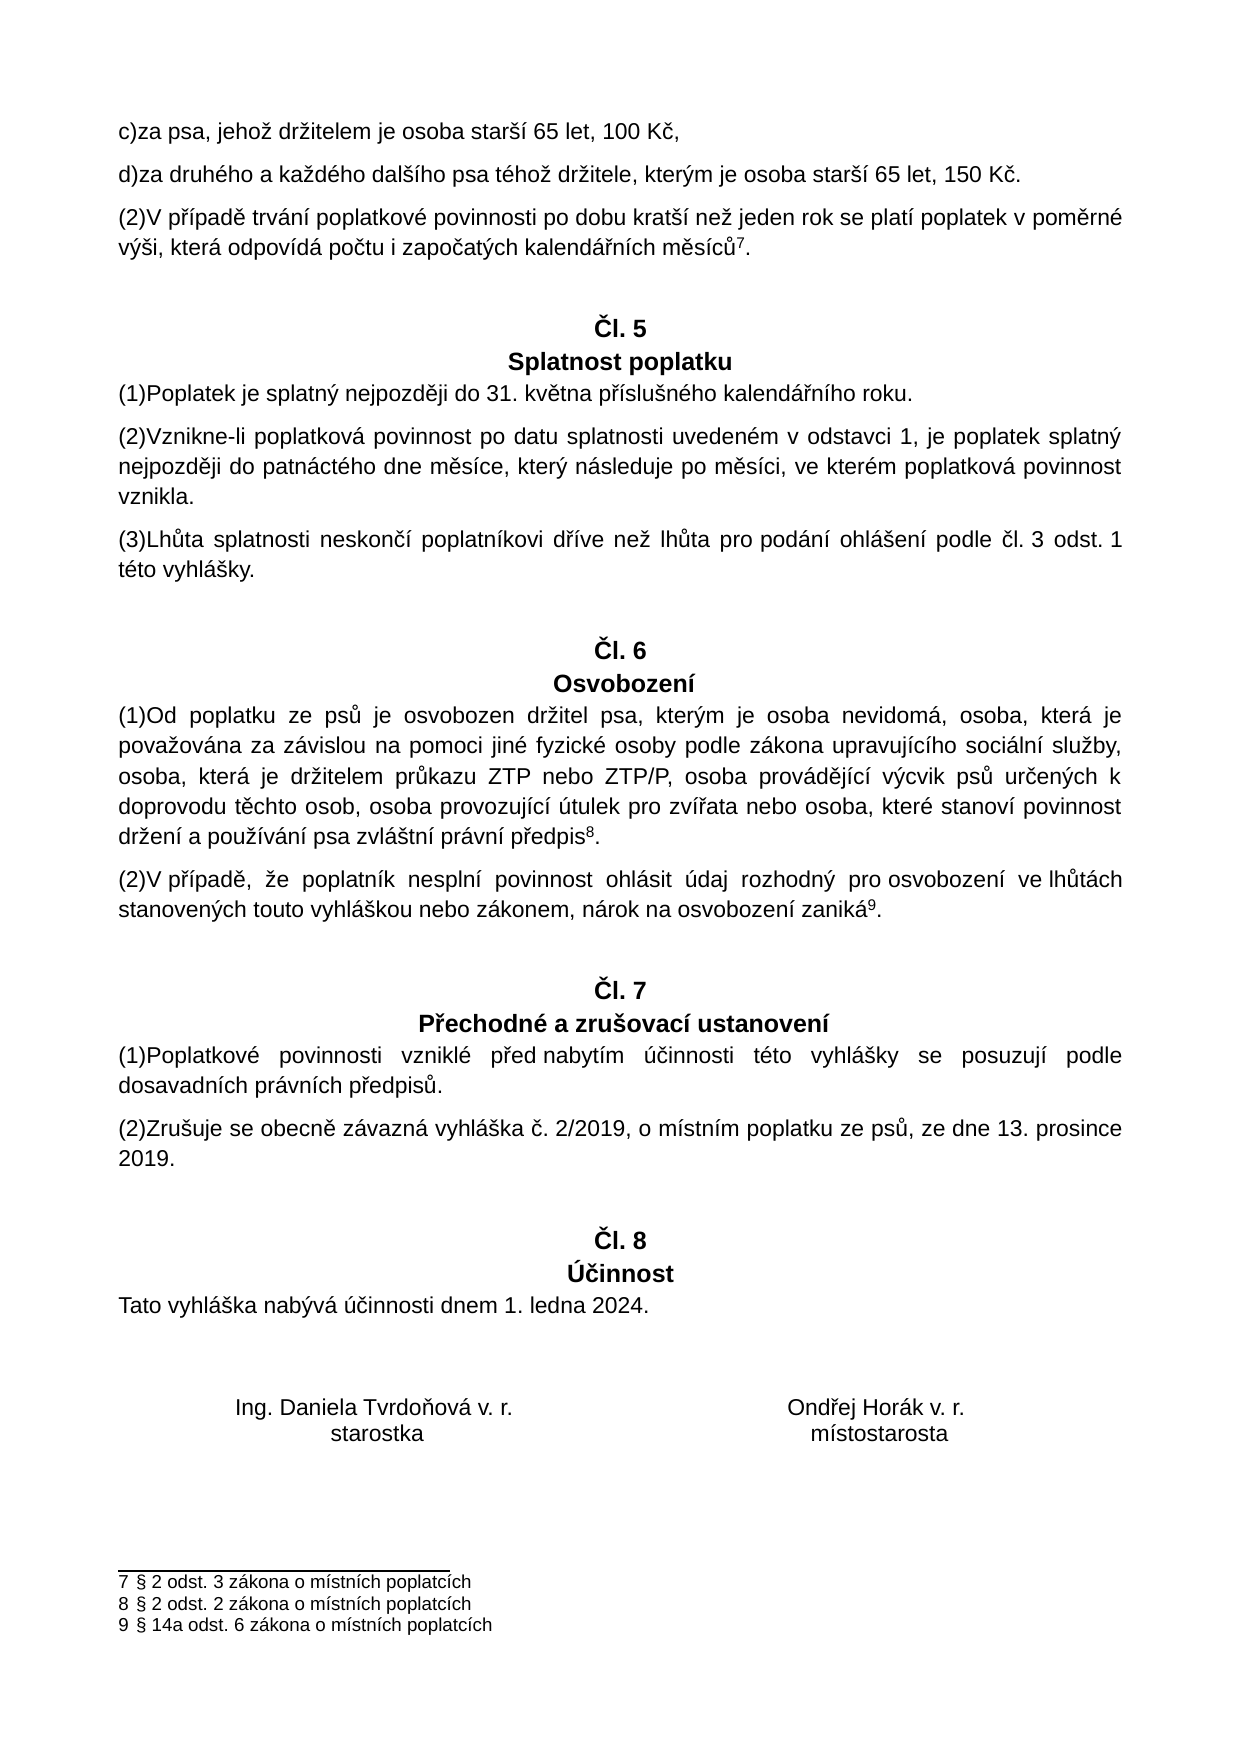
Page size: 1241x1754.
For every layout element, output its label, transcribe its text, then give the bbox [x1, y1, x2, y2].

list V případě trvání poplatkové povinnosti po dobu kratší než jeden rok se platí poplatek v poměrné výši, která odpovídá počtu i započatých kalendářních měsíců. [118, 203, 1122, 260]
text Tato vyhláška nabývá účinnosti dnem 1. ledna 2024. [118, 1292, 1122, 1318]
list za psa, jehož držitelem je osoba starší 65 let, 100 Kč, [118, 118, 1122, 144]
subtitle Čl. 8 Účinnost [118, 1226, 1122, 1287]
list Vznikne-li poplatková povinnost po datu splatnosti uvedeném v odstavci 1, je poplatek splatný nejpozději do patnáctého dne měsíce, který následuje po měsíci, ve kterém poplatková povinnost vznikla. [118, 423, 1122, 509]
table_header Ondřej Horák v. r. místostarosta [625, 1334, 1127, 1452]
list Zrušuje se obecně závazná vyhláška č. 2/2019, o místním poplatku ze psů, ze dne 13. prosince 2019. [118, 1115, 1122, 1172]
list Lhůta splatnosti neskončí poplatníkovi dříve než lhůta pro podání ohlášení podle čl. 3 odst. 1 této vyhlášky. [118, 526, 1122, 582]
table_header Ing. Daniela Tvrdoňová v. r. starostka [123, 1334, 625, 1452]
list Poplatek je splatný nejpozději do 31. května příslušného kalendářního roku. [118, 380, 1122, 406]
list Od poplatku ze psů je osvobozen držitel psa, kterým je osoba nevidomá, osoba, která je považována za závislou na pomoci jiné fyzické osoby podle zákona upravujícího sociální služby, osoba, která je držitelem průkazu ZTP nebo ZTP/P, osoba provádějící výcvik psů určených k doprovodu těchto osob, osoba provozující útulek pro zvířata nebo osoba, které stanoví povinnost držení a používání psa zvláštní právní předpis. [118, 702, 1122, 849]
subtitle Čl. 7 Přechodné a zrušovací ustanovení [118, 976, 1122, 1038]
list § 2 odst. 2 zákona o místních poplatcích [118, 1592, 1122, 1614]
list za druhého a každého dalšího psa téhož držitele, kterým je osoba starší 65 let, 150 Kč. [118, 161, 1122, 187]
list § 2 odst. 3 zákona o místních poplatcích [118, 1571, 1122, 1592]
subtitle Čl. 6 Osvobození [118, 636, 1122, 698]
list V případě, že poplatník nesplní povinnost ohlásit údaj rozhodný pro osvobození ve lhůtách stanovených touto vyhláškou nebo zákonem, nárok na osvobození zaniká. [118, 866, 1122, 922]
list Poplatkové povinnosti vzniklé před nabytím účinnosti této vyhlášky se posuzují podle dosavadních právních předpisů. [118, 1042, 1122, 1099]
subtitle Čl. 5 Splatnost poplatku [118, 314, 1122, 376]
list § 14a odst. 6 zákona o místních poplatcích [118, 1614, 1122, 1635]
